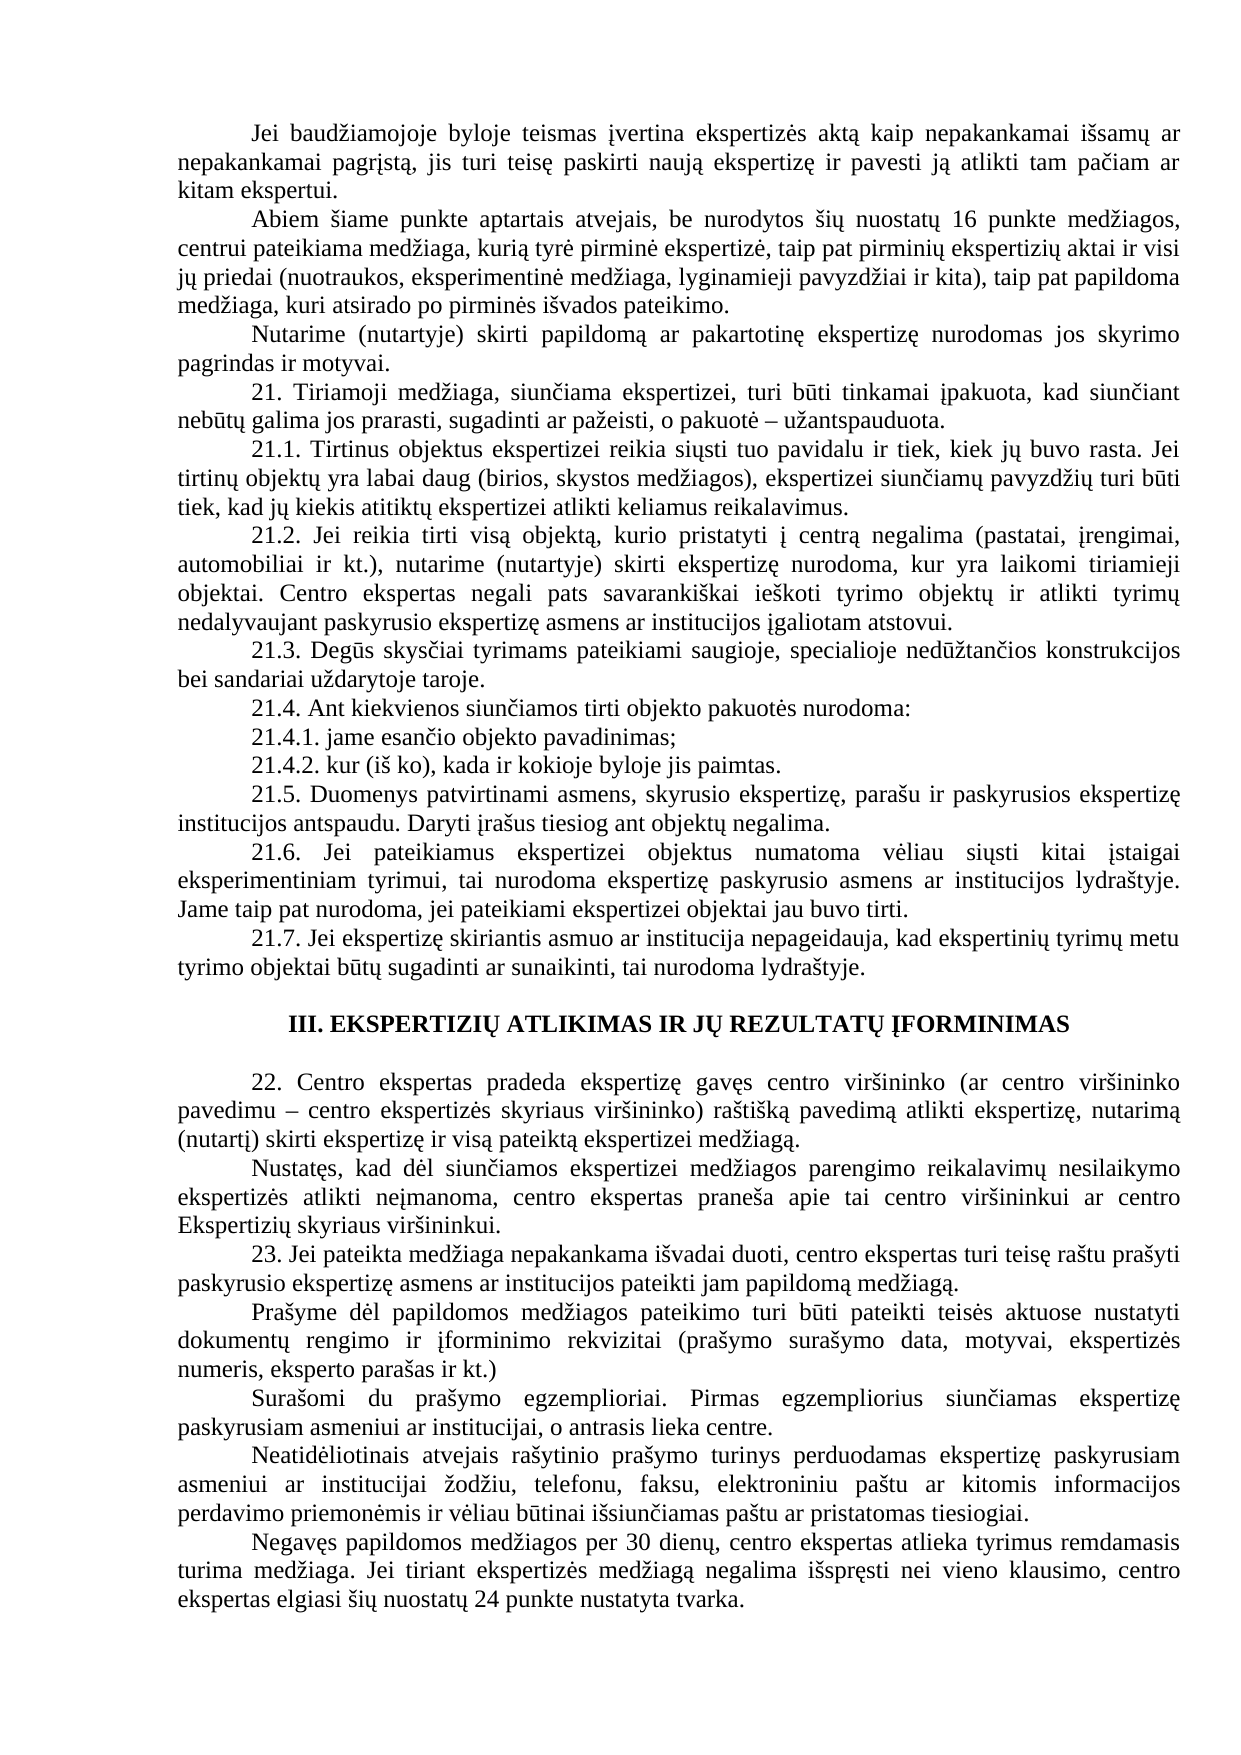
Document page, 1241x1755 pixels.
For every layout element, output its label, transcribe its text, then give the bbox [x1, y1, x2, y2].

text Prašyme dėl papildomos medžiagos pateikimo turi būti pateikti teisės aktuose nustatyti dokumentų rengimo ir įforminimo rekvizitai (prašymo surašymo data, motyvai, ekspertizės numeris, eksperto parašas ir kt.) [177, 1297, 1181, 1383]
text 22. Centro ekspertas pradeda ekspertizę gavęs centro viršininko (ar centro viršininko pavedimu – centro ekspertizės skyriaus viršininko) raštišką pavedimą atlikti ekspertizę, nutarimą (nutartį) skirti ekspertizę ir visą pateiktą ekspertizei medžiagą. [177, 1067, 1181, 1153]
text 21.5. Duomenys patvirtinami asmens, skyrusio ekspertizę, parašu ir paskyrusios ekspertizę institucijos antspaudu. Daryti įrašus tiesiog ant objektų negalima. [177, 779, 1181, 837]
text 21. Tiriamoji medžiaga, siunčiama ekspertizei, turi būti tinkamai įpakuota, kad siunčiant nebūtų galima jos prarasti, sugadinti ar pažeisti, o pakuotė – užantspauduota. [177, 377, 1181, 434]
text Jei baudžiamojoje byloje teismas įvertina ekspertizės aktą kaip nepakankamai išsamų ar nepakankamai pagrįstą, jis turi teisę paskirti naują ekspertizę ir pavesti ją atlikti tam pačiam ar kitam ekspertui. [177, 118, 1181, 204]
text Negavęs papildomos medžiagos per 30 dienų, centro ekspertas atlieka tyrimus remdamasis turima medžiaga. Jei tiriant ekspertizės medžiagą negalima išspręsti nei vieno klausimo, centro ekspertas elgiasi šių nuostatų 24 punkte nustatyta tvarka. [177, 1527, 1181, 1613]
text 21.4.1. jame esančio objekto pavadinimas; [177, 722, 1181, 751]
text 21.6. Jei pateikiamus ekspertizei objektus numatoma vėliau siųsti kitai įstaigai eksperimentiniam tyrimui, tai nurodoma ekspertizę paskyrusio asmens ar institucijos lydraštyje. Jame taip pat nurodoma, jei pateikiami ekspertizei objektai jau buvo tirti. [177, 837, 1181, 923]
text 21.3. Degūs skysčiai tyrimams pateikiami saugioje, specialioje nedūžtančios konstrukcijos bei sandariai uždarytoje taroje. [177, 636, 1181, 693]
text 21.2. Jei reikia tirti visą objektą, kurio pristatyti į centrą negalima (pastatai, įrengimai, automobiliai ir kt.), nutarime (nutartyje) skirti ekspertizę nurodoma, kur yra laikomi tiriamieji objektai. Centro ekspertas negali pats savarankiškai ieškoti tyrimo objektų ir atlikti tyrimų nedalyvaujant paskyrusio ekspertizę asmens ar institucijos įgaliotam atstovui. [177, 521, 1181, 636]
text 21.1. Tirtinus objektus ekspertizei reikia siųsti tuo pavidalu ir tiek, kiek jų buvo rasta. Jei tirtinų objektų yra labai daug (birios, skystos medžiagos), ekspertizei siunčiamų pavyzdžių turi būti tiek, kad jų kiekis atitiktų ekspertizei atlikti keliamus reikalavimus. [177, 434, 1181, 521]
text Nustatęs, kad dėl siunčiamos ekspertizei medžiagos parengimo reikalavimų nesilaikymo ekspertizės atlikti neįmanoma, centro ekspertas praneša apie tai centro viršininkui ar centro Ekspertizių skyriaus viršininkui. [177, 1153, 1181, 1239]
text III. EKSPERTIZIŲ ATLIKIMAS IR JŲ REZULTATŲ ĮFORMINIMAS [177, 1009, 1181, 1038]
text Nutarime (nutartyje) skirti papildomą ar pakartotinę ekspertizę nurodomas jos skyrimo pagrindas ir motyvai. [177, 319, 1181, 377]
text 21.7. Jei ekspertizę skiriantis asmuo ar institucija nepageidauja, kad ekspertinių tyrimų metu tyrimo objektai būtų sugadinti ar sunaikinti, tai nurodoma lydraštyje. [177, 923, 1181, 981]
text Neatidėliotinais atvejais rašytinio prašymo turinys perduodamas ekspertizę paskyrusiam asmeniui ar institucijai žodžiu, telefonu, faksu, elektroniniu paštu ar kitomis informacijos perdavimo priemonėmis ir vėliau būtinai išsiunčiamas paštu ar pristatomas tiesiogiai. [177, 1441, 1181, 1527]
text Abiem šiame punkte aptartais atvejais, be nurodytos šių nuostatų 16 punkte medžiagos, centrui pateikiama medžiaga, kurią tyrė pirminė ekspertizė, taip pat pirminių ekspertizių aktai ir visi jų priedai (nuotraukos, eksperimentinė medžiaga, lyginamieji pavyzdžiai ir kita), taip pat papildoma medžiaga, kuri atsirado po pirminės išvados pateikimo. [177, 204, 1181, 319]
text 21.4. Ant kiekvienos siunčiamos tirti objekto pakuotės nurodoma: [177, 693, 1181, 722]
text Surašomi du prašymo egzemplioriai. Pirmas egzempliorius siunčiamas ekspertizę paskyrusiam asmeniui ar institucijai, o antrasis lieka centre. [177, 1383, 1181, 1441]
text 23. Jei pateikta medžiaga nepakankama išvadai duoti, centro ekspertas turi teisę raštu prašyti paskyrusio ekspertizę asmens ar institucijos pateikti jam papildomą medžiagą. [177, 1239, 1181, 1297]
text 21.4.2. kur (iš ko), kada ir kokioje byloje jis paimtas. [177, 751, 1181, 779]
